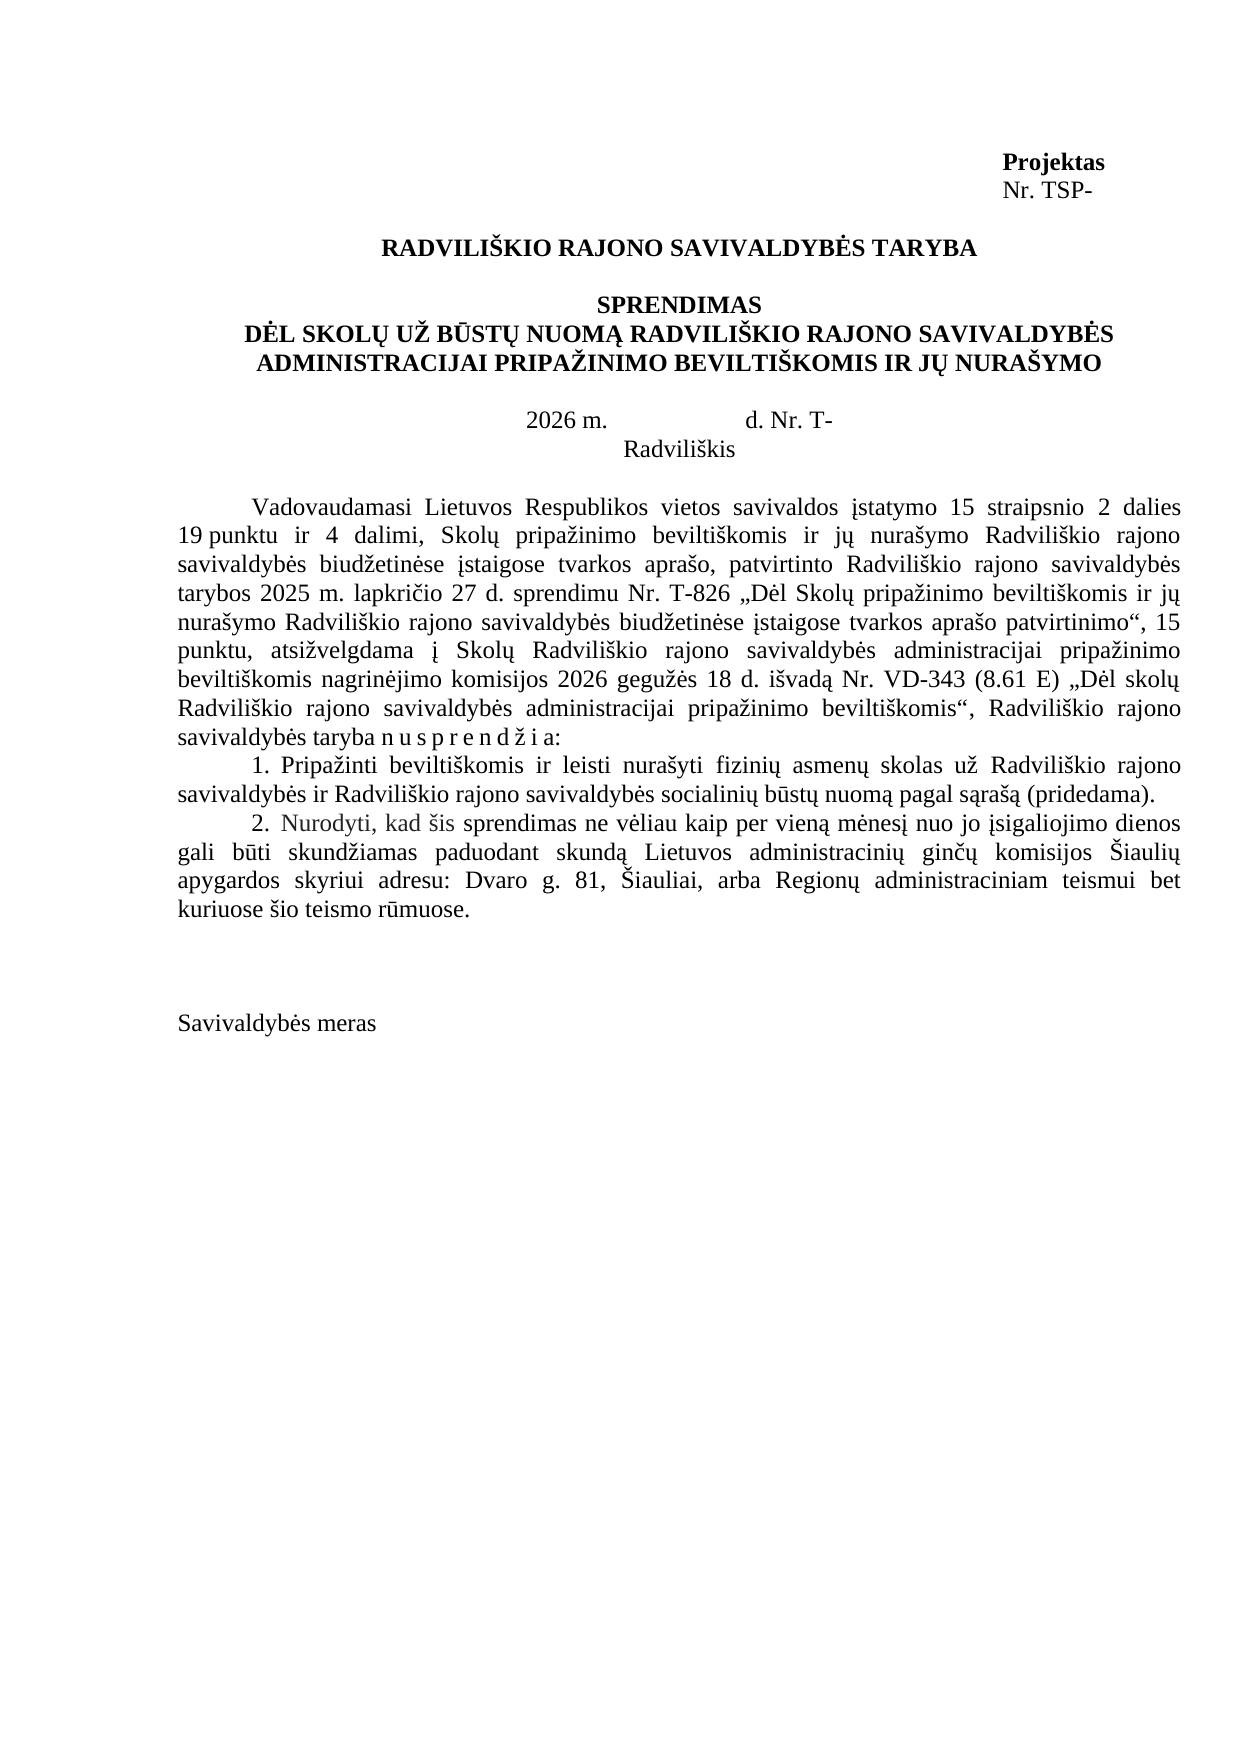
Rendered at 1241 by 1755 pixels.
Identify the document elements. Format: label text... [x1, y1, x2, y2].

text 2026 m. d. Nr. T- [177, 406, 1181, 434]
text Vadovaudamasi Lietuvos Respublikos vietos savivaldos įstatymo 15 straipsnio 2 dalies 19 punktu ir 4 dalimi, Skolų pripažinimo beviltiškomis ir jų nurašymo Radviliškio rajono savivaldybės biudžetinėse įstaigose tvarkos aprašo, patvirtinto Radviliškio rajono savivaldybės tarybos 2025 m. lapkričio 27 d. sprendimu Nr. T-826 „Dėl Skolų pripažinimo beviltiškomis ir jų nurašymo Radviliškio rajono savivaldybės biudžetinėse įstaigose tvarkos aprašo patvirtinimo“, 15 punktu, atsižvelgdama į Skolų Radviliškio rajono savivaldybės administracijai pripažinimo beviltiškomis nagrinėjimo komisijos 2026 gegužės 18 d. išvadą Nr. VD-343 (8.61 E) „Dėl skolų Radviliškio rajono savivaldybės administracijai pripažinimo beviltiškomis“, Radviliškio rajono savivaldybės taryba nusprendžia: [177, 492, 1181, 751]
text RADVILIŠKIO RAJONO SAVIVALDYBĖS TARYBA [177, 233, 1181, 262]
text Savivaldybės meras [177, 1008, 1181, 1037]
text Projektas [177, 147, 1181, 176]
text 2. Nurodyti, kad šis sprendimas ne vėliau kaip per vieną mėnesį nuo jo įsigaliojimo dienos gali būti skundžiamas paduodant skundą Lietuvos administracinių ginčų komisijos Šiaulių apygardos skyriui adresu: Dvaro g. 81, Šiauliai, arba Regionų administraciniam teismui bet kuriuose šio teismo rūmuose. [177, 808, 1181, 923]
text SPRENDIMAS [177, 291, 1181, 319]
text Radviliškis [177, 434, 1181, 463]
text DĖL SKOLŲ UŽ BŪSTŲ NUOMĄ RADVILIŠKIO RAJONO SAVIVALDYBĖS ADMINISTRACIJAI PRIPAŽINIMO BEVILTIŠKOMIS IR JŲ NURAŠYMO [177, 319, 1181, 377]
text 1. Pripažinti beviltiškomis ir leisti nurašyti fizinių asmenų skolas už Radviliškio rajono savivaldybės ir Radviliškio rajono savivaldybės socialinių būstų nuomą pagal sąrašą (pridedama). [177, 751, 1181, 808]
text Nr. TSP- [177, 176, 1181, 204]
